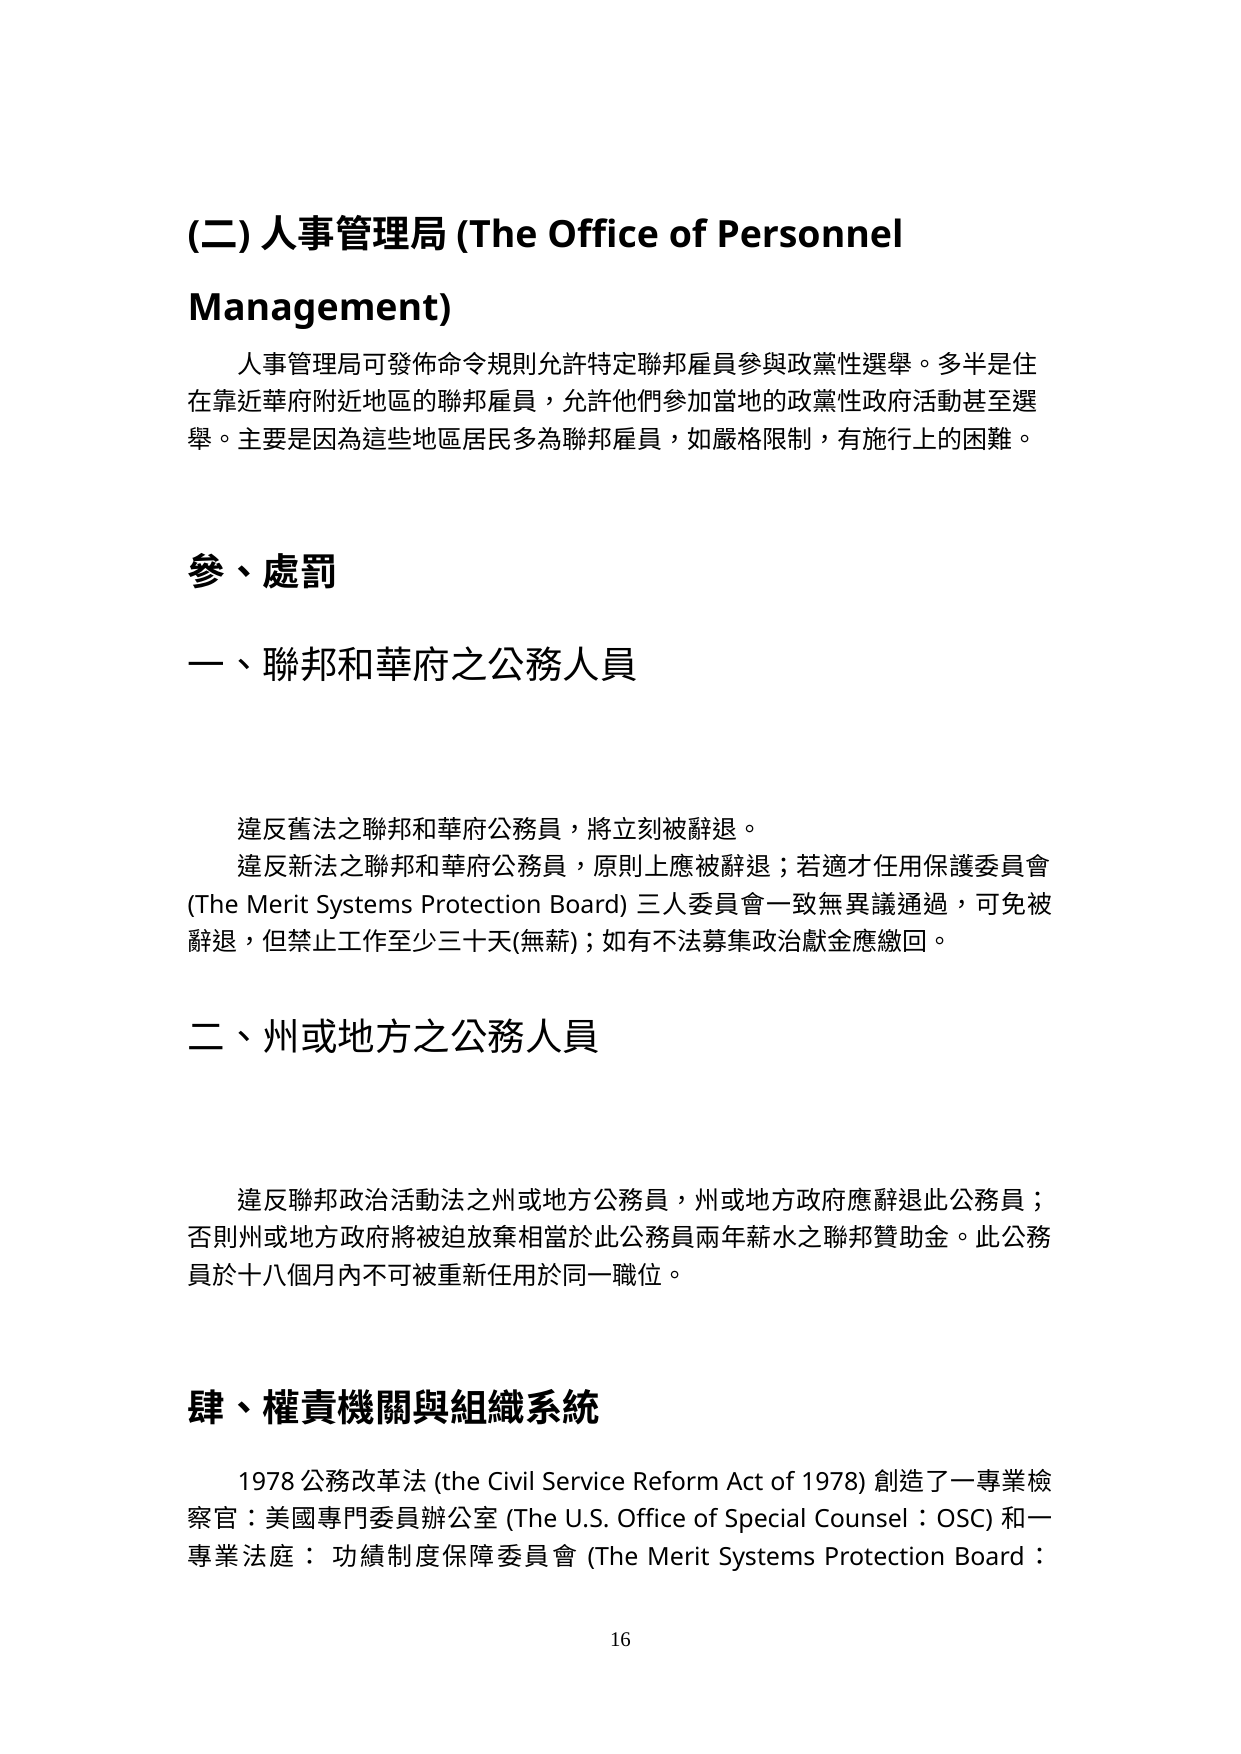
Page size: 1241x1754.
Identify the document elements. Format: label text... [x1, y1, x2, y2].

text 違反聯邦政治活動法之州或地方公務員，州或地方政府應辭退此公務員；否則州或地方政府將被迫放棄相當於此公務員兩年薪水之聯邦贊助金。此公務員於十八個月內不可被重新任用於同一職位。 [187, 1173, 1053, 1286]
text 1978公務改革法 (the Civil Service Reform Act of 1978) 創造了一專業檢察官：美國專門委員辦公室 (The U.S. Office of Special Counsel：OSC) 和一專業法庭： 功績制度保障委員會 (The Merit Systems Protection Board： [187, 1454, 1053, 1567]
subtitle 肆、權責機關與組織系統 [187, 1361, 1053, 1436]
subtitle 一、聯邦和華府之公務人員 [187, 619, 1053, 694]
text 違反新法之聯邦和華府公務員，原則上應被辭退；若適才任用保護委員會 (The Merit Systems Protection Board) 三人委員會一致無異議通過，可免被辭退，但禁止工作至少三十天(無薪)；如有不法募集政治獻金應繳回。 [187, 840, 1053, 952]
subtitle 二、州或地方之公務人員 [187, 990, 1053, 1065]
subtitle 參、處罰 [187, 525, 1053, 600]
text 違反舊法之聯邦和華府公務員，將立刻被辭退。 [187, 802, 1053, 840]
subtitle (二) 人事管理局 (The Office of Personnel Management) [187, 187, 1053, 337]
text 人事管理局可發佈命令規則允許特定聯邦雇員參與政黨性選舉。多半是住在靠近華府附近地區的聯邦雇員，允許他們參加當地的政黨性政府活動甚至選舉。主要是因為這些地區居民多為聯邦雇員，如嚴格限制，有施行上的困難。 [187, 337, 1053, 450]
